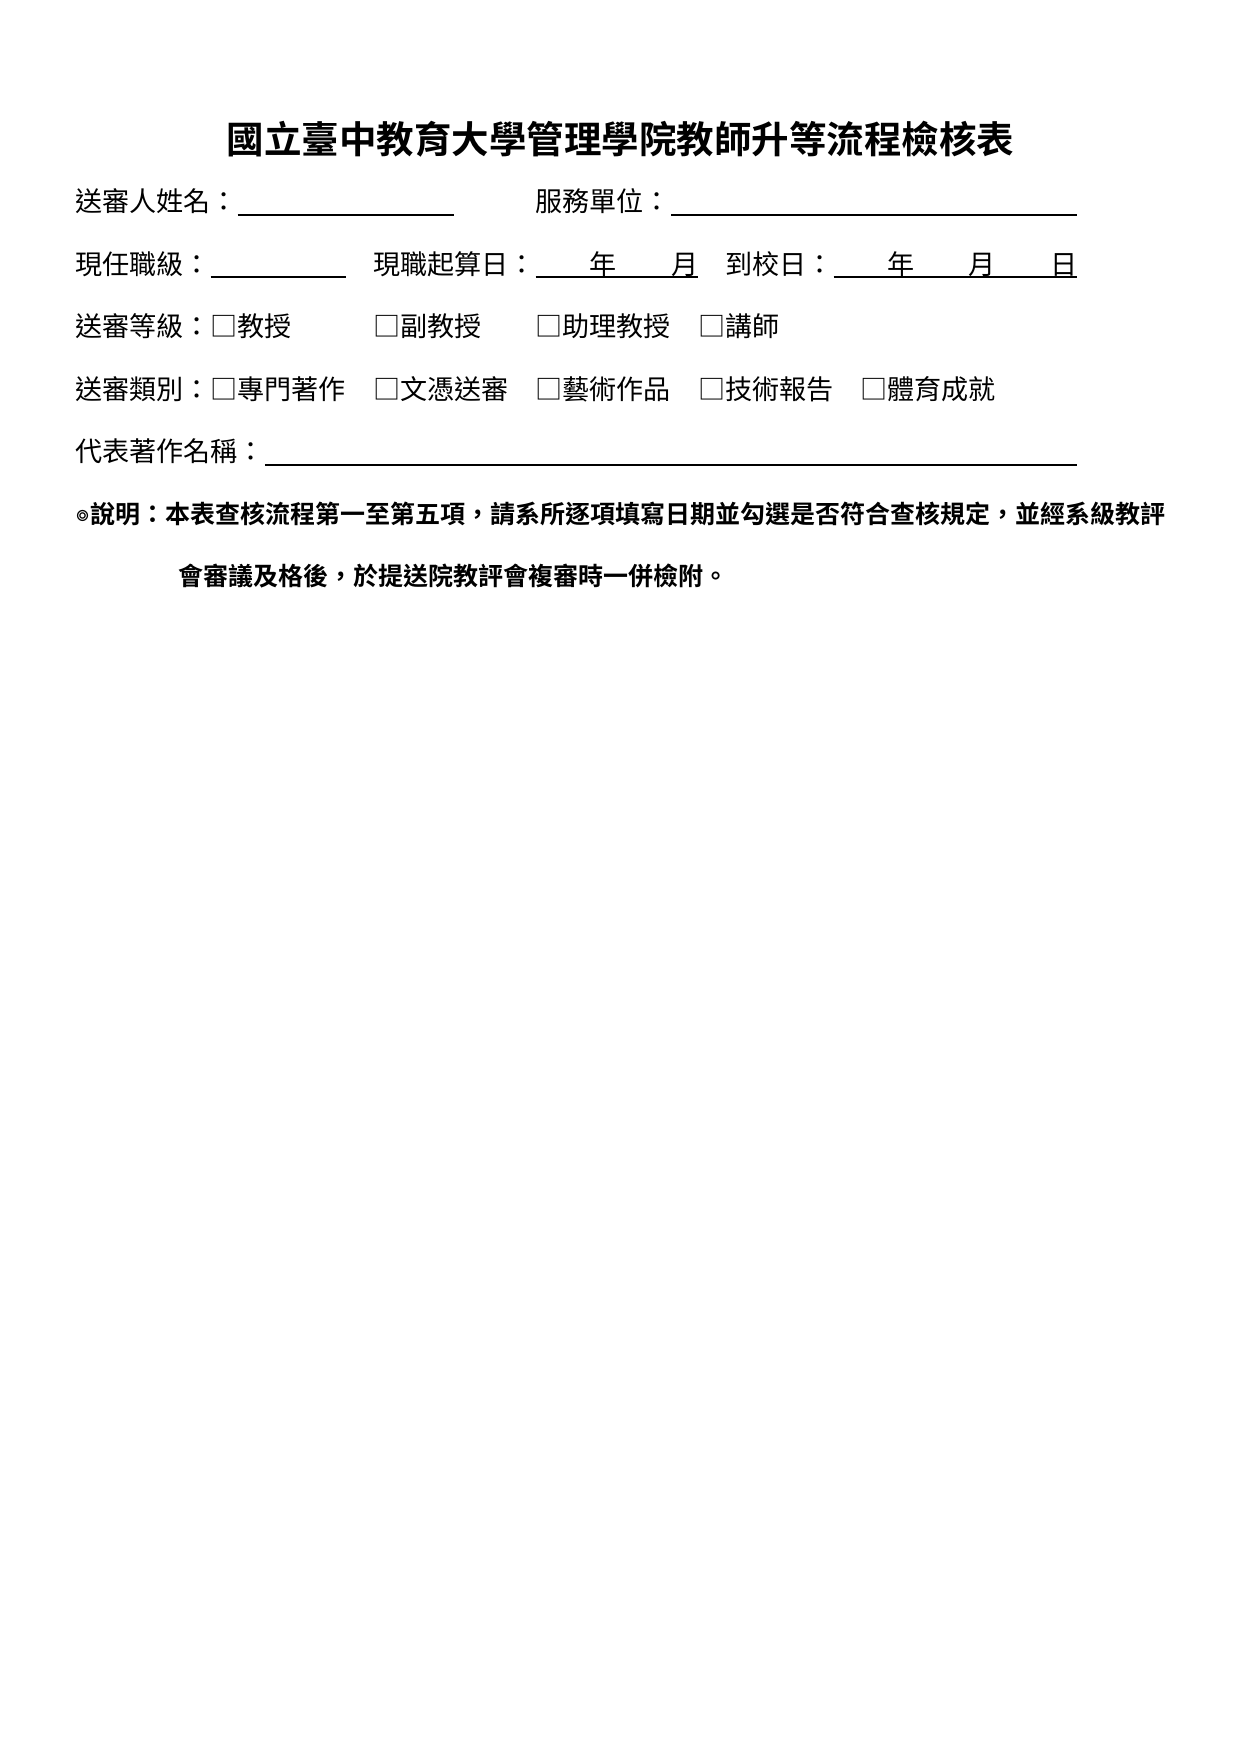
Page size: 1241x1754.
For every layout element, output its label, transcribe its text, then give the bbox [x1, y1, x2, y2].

text ◎說明：本表查核流程第一至第五項，請系所逐項填寫日期並勾選是否符合查核規定，並經系級教評會審議及格後，於提送院教評會複審時一併檢附。 [75, 471, 1165, 596]
text 現任職級： 現職起算日： 年 月 到校日： 年 月 日 [75, 221, 1165, 283]
text 代表著作名稱： [75, 408, 1165, 471]
text 送審人姓名： 服務單位： [75, 158, 1165, 221]
text 送審類別：□專門著作 □文憑送審 □藝術作品 □技術報告 □體育成就 [75, 346, 1165, 408]
text 國立臺中教育大學管理學院教師升等流程檢核表 [75, 96, 1165, 158]
text 送審等級：□教授 □副教授 □助理教授 □講師 [75, 283, 1165, 346]
